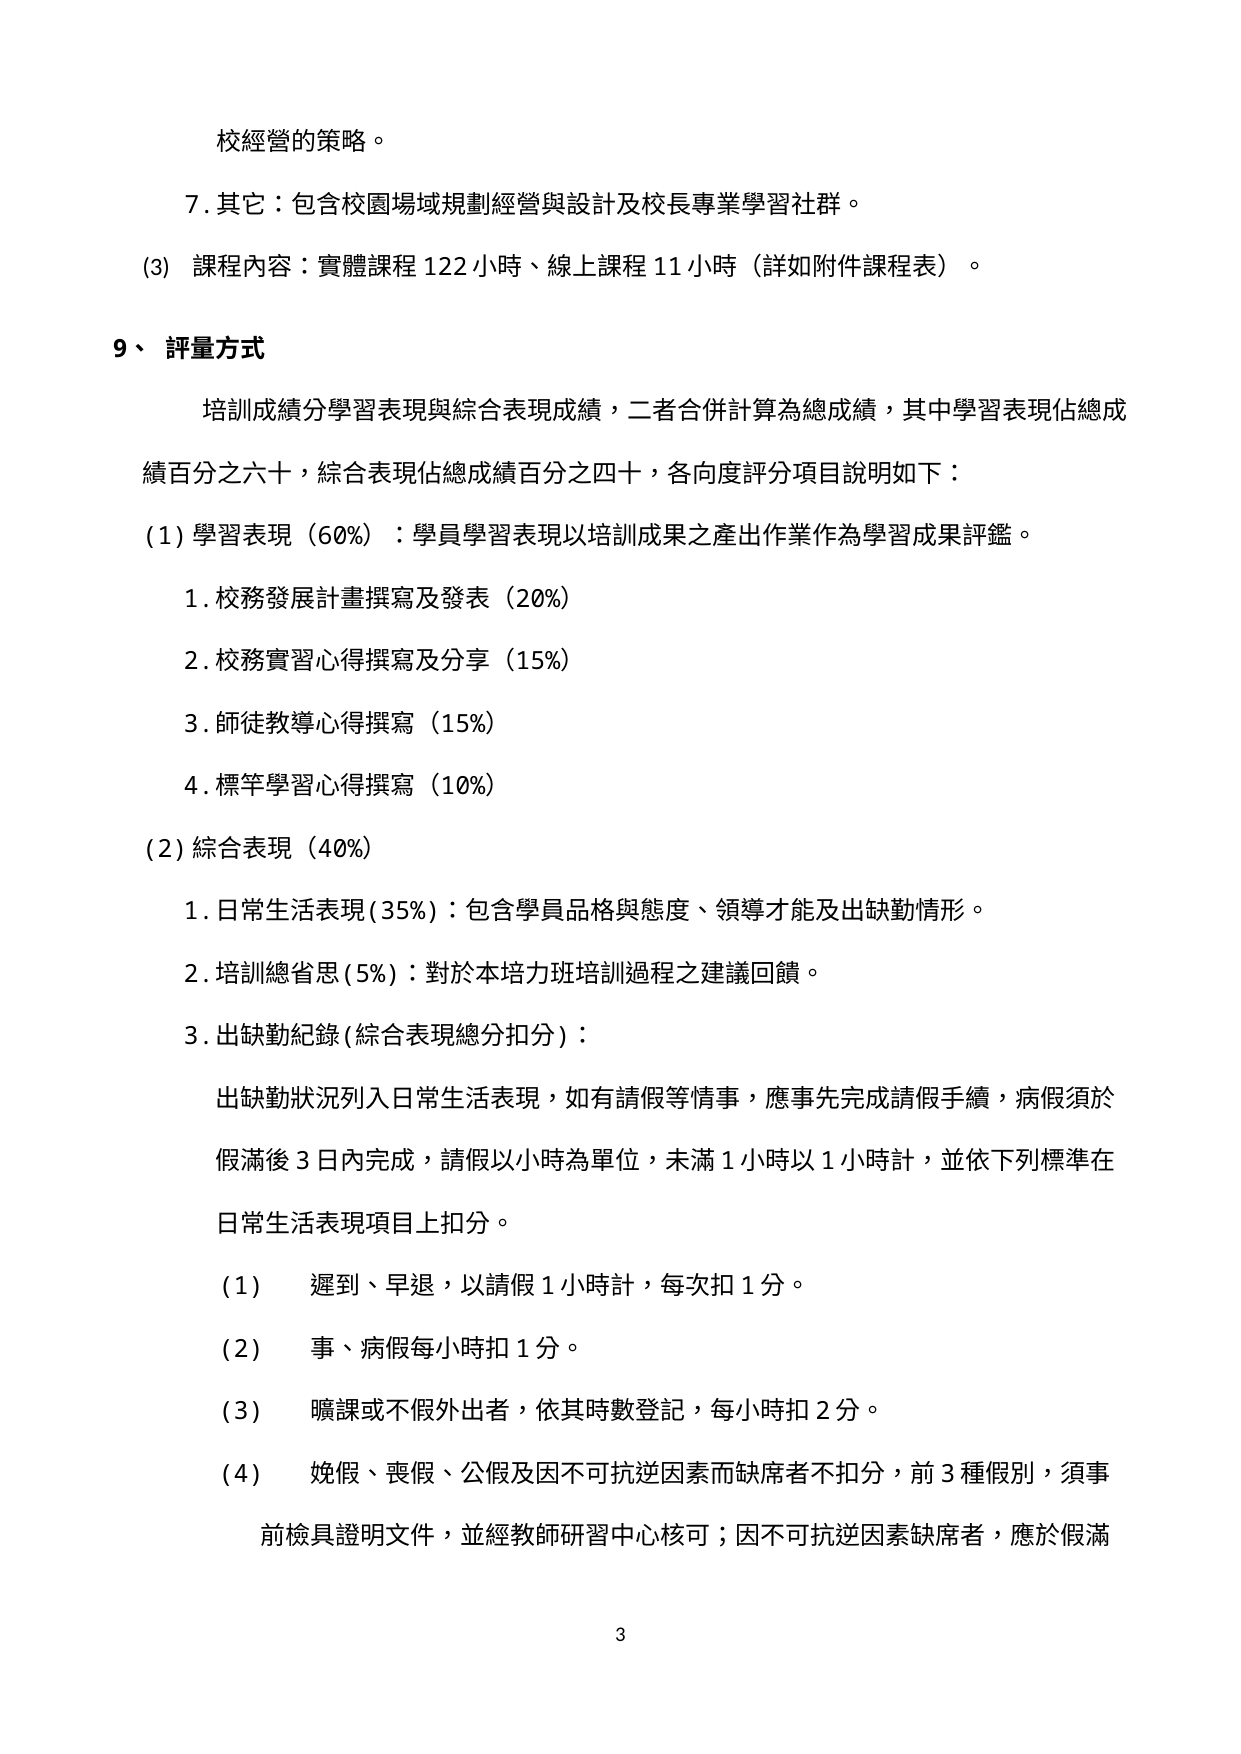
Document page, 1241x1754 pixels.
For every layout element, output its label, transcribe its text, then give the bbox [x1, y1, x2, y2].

list 學習表現（60%）：學員學習表現以培訓成果之產出作業作為學習成果評鑑。 [142, 492, 1128, 554]
list 培訓總省思(5%)：對於本培力班培訓過程之建議回饋。 [183, 929, 1128, 992]
text 出缺勤狀況列入日常生活表現，如有請假等情事，應事先完成請假手續，病假須於假滿後3日內完成，請假以小時為單位，未滿1小時以1小時計，並依下列標準在日常生活表現項目上扣分。 [215, 1054, 1128, 1242]
list 日常生活表現(35%)：包含學員品格與態度、領導才能及出缺勤情形。 [183, 867, 1128, 929]
list 遲到、早退，以請假1小時計，每次扣1分。 [218, 1242, 1128, 1304]
list 校務實習心得撰寫及分享（15%） [183, 617, 1128, 679]
list 綜合表現（40%） [142, 804, 1128, 867]
list 出缺勤紀錄(綜合表現總分扣分)： [183, 992, 1128, 1054]
list 曠課或不假外出者，依其時數登記，每小時扣2分。 [218, 1367, 1128, 1429]
text 校經營的策略。 [216, 98, 1128, 161]
list 校務發展計畫撰寫及發表（20%） [183, 554, 1128, 617]
list 師徒教導心得撰寫（15%） [183, 679, 1128, 742]
list 事、病假每小時扣1分。 [218, 1304, 1128, 1367]
list 娩假、喪假、公假及因不可抗逆因素而缺席者不扣分，前3種假別，須事前檢具證明文件，並經教師研習中心核可；因不可抗逆因素缺席者，應於假滿 [218, 1429, 1128, 1554]
list 課程內容：實體課程122小時、線上課程11小時（詳如附件課程表）。 [142, 223, 1128, 286]
text 培訓成績分學習表現與綜合表現成績，二者合併計算為總成績，其中學習表現佔總成績百分之六十，綜合表現佔總成績百分之四十，各向度評分項目說明如下： [142, 367, 1128, 492]
list 其它：包含校園場域規劃經營與設計及校長專業學習社群。 [184, 161, 1128, 223]
list 評量方式 [112, 304, 1128, 367]
list 標竿學習心得撰寫（10%） [183, 742, 1128, 804]
